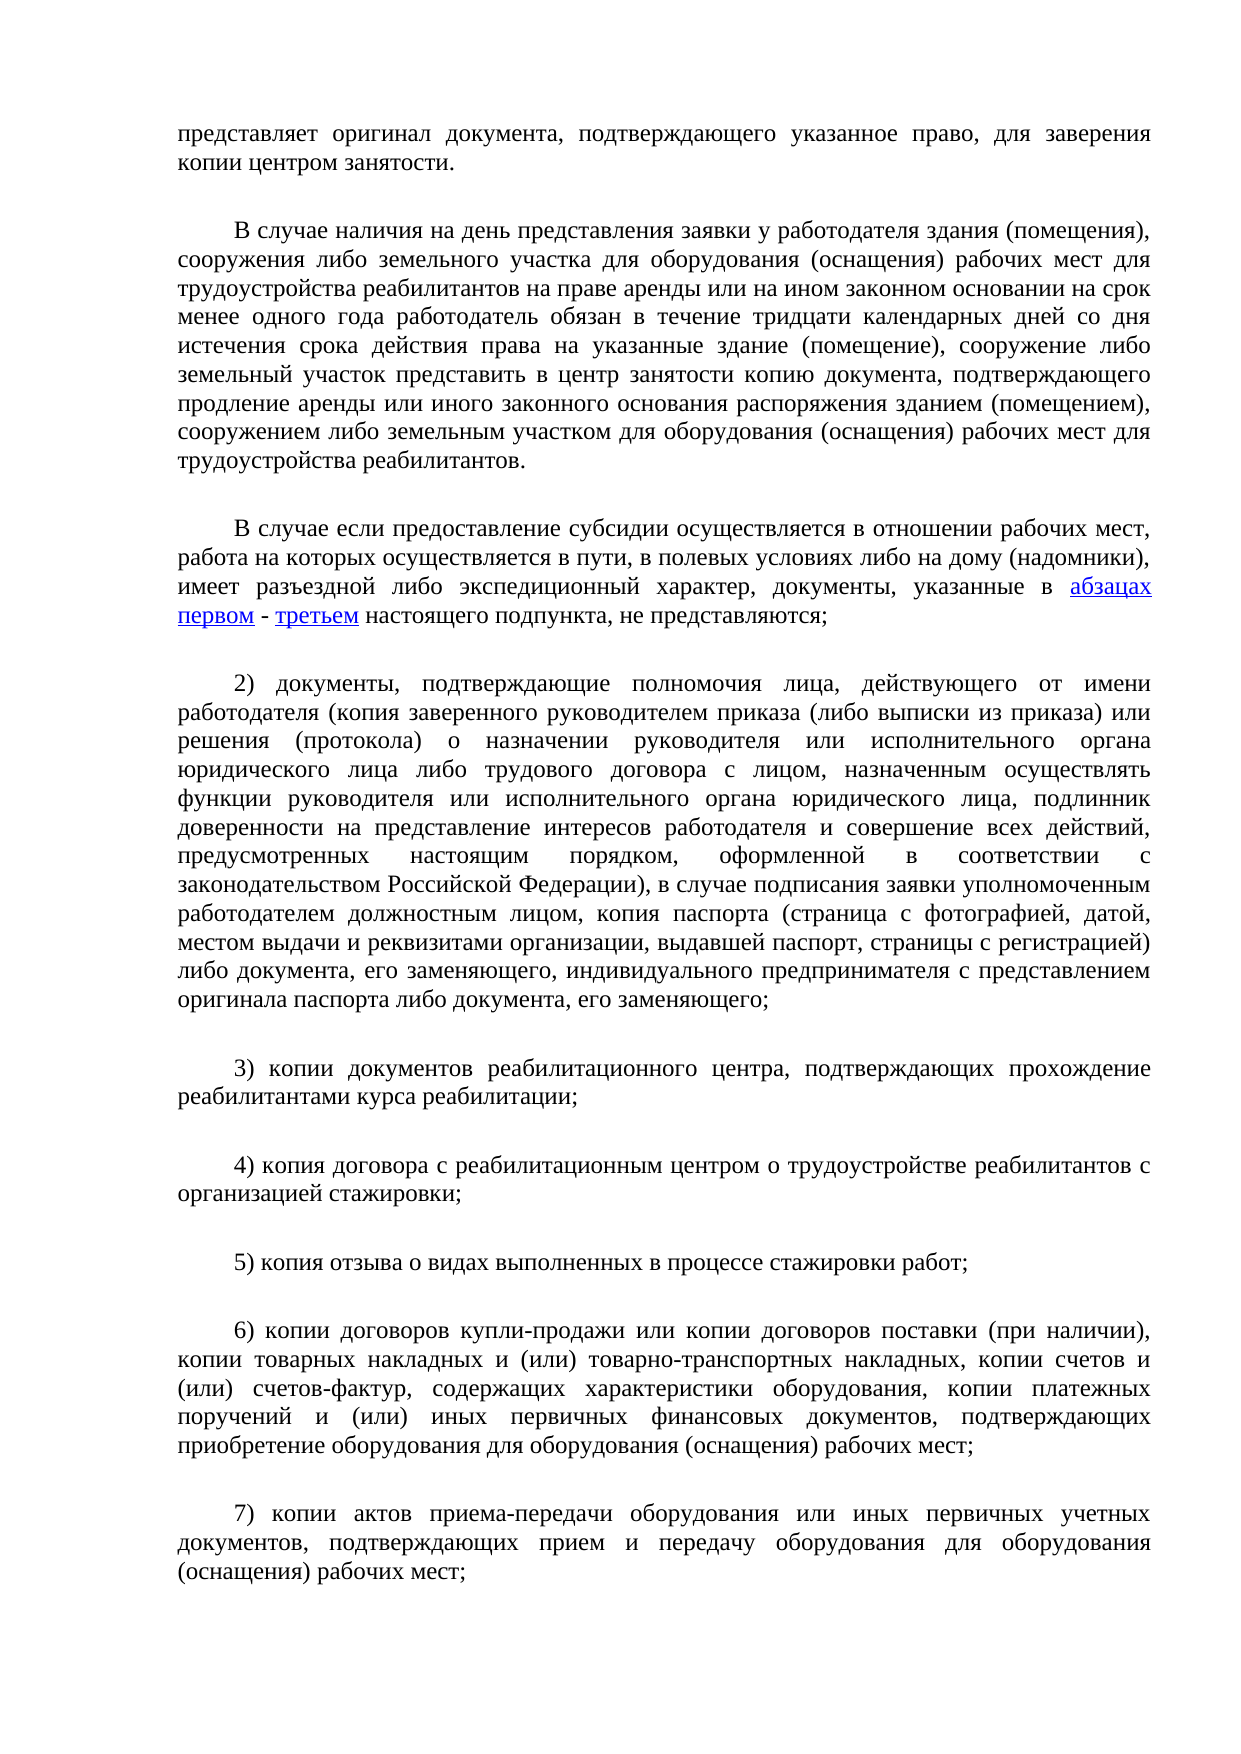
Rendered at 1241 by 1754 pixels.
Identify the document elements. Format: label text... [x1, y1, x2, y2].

text 3) копии документов реабилитационного центра, подтверждающих прохождение реабилитантами курса реабилитации; [177, 1053, 1152, 1110]
text 5) копия отзыва о видах выполненных в процессе стажировки работ; [177, 1247, 1152, 1276]
text 4) копия договора с реабилитационным центром о трудоустройстве реабилитантов с организацией стажировки; [177, 1150, 1152, 1207]
text представляет оригинал документа, подтверждающего указанное право, для заверения копии центром занятости. [177, 118, 1152, 176]
text В случае если предоставление субсидии осуществляется в отношении рабочих мест, работа на которых осуществляется в пути, в полевых условиях либо на дому (надомники), имеет разъездной либо экспедиционный характер, документы, указанные в абзацах первом - третьем настоящего подпункта, не представляются; [177, 513, 1152, 628]
text 2) документы, подтверждающие полномочия лица, действующего от имени работодателя (копия заверенного руководителем приказа (либо выписки из приказа) или решения (протокола) о назначении руководителя или исполнительного органа юридического лица либо трудового договора с лицом, назначенным осуществлять функции руководителя или исполнительного органа юридического лица, подлинник доверенности на представление интересов работодателя и совершение всех действий, предусмотренных настоящим порядком, оформленной в соответствии с законодательством Российской Федерации), в случае подписания заявки уполномоченным работодателем должностным лицом, копия паспорта (страница с фотографией, датой, местом выдачи и реквизитами организации, выдавшей паспорт, страницы с регистрацией) либо документа, его заменяющего, индивидуального предпринимателя с представлением оригинала паспорта либо документа, его заменяющего; [177, 668, 1152, 1013]
text 6) копии договоров купли-продажи или копии договоров поставки (при наличии), копии товарных накладных и (или) товарно-транспортных накладных, копии счетов и (или) счетов-фактур, содержащих характеристики оборудования, копии платежных поручений и (или) иных первичных финансовых документов, подтверждающих приобретение оборудования для оборудования (оснащения) рабочих мест; [177, 1315, 1152, 1459]
text В случае наличия на день представления заявки у работодателя здания (помещения), сооружения либо земельного участка для оборудования (оснащения) рабочих мест для трудоустройства реабилитантов на праве аренды или на ином законном основании на срок менее одного года работодатель обязан в течение тридцати календарных дней со дня истечения срока действия права на указанные здание (помещение), сооружение либо земельный участок представить в центр занятости копию документа, подтверждающего продление аренды или иного законного основания распоряжения зданием (помещением), сооружением либо земельным участком для оборудования (оснащения) рабочих мест для трудоустройства реабилитантов. [177, 215, 1152, 474]
text 7) копии актов приема-передачи оборудования или иных первичных учетных документов, подтверждающих прием и передачу оборудования для оборудования (оснащения) рабочих мест; [177, 1498, 1152, 1585]
